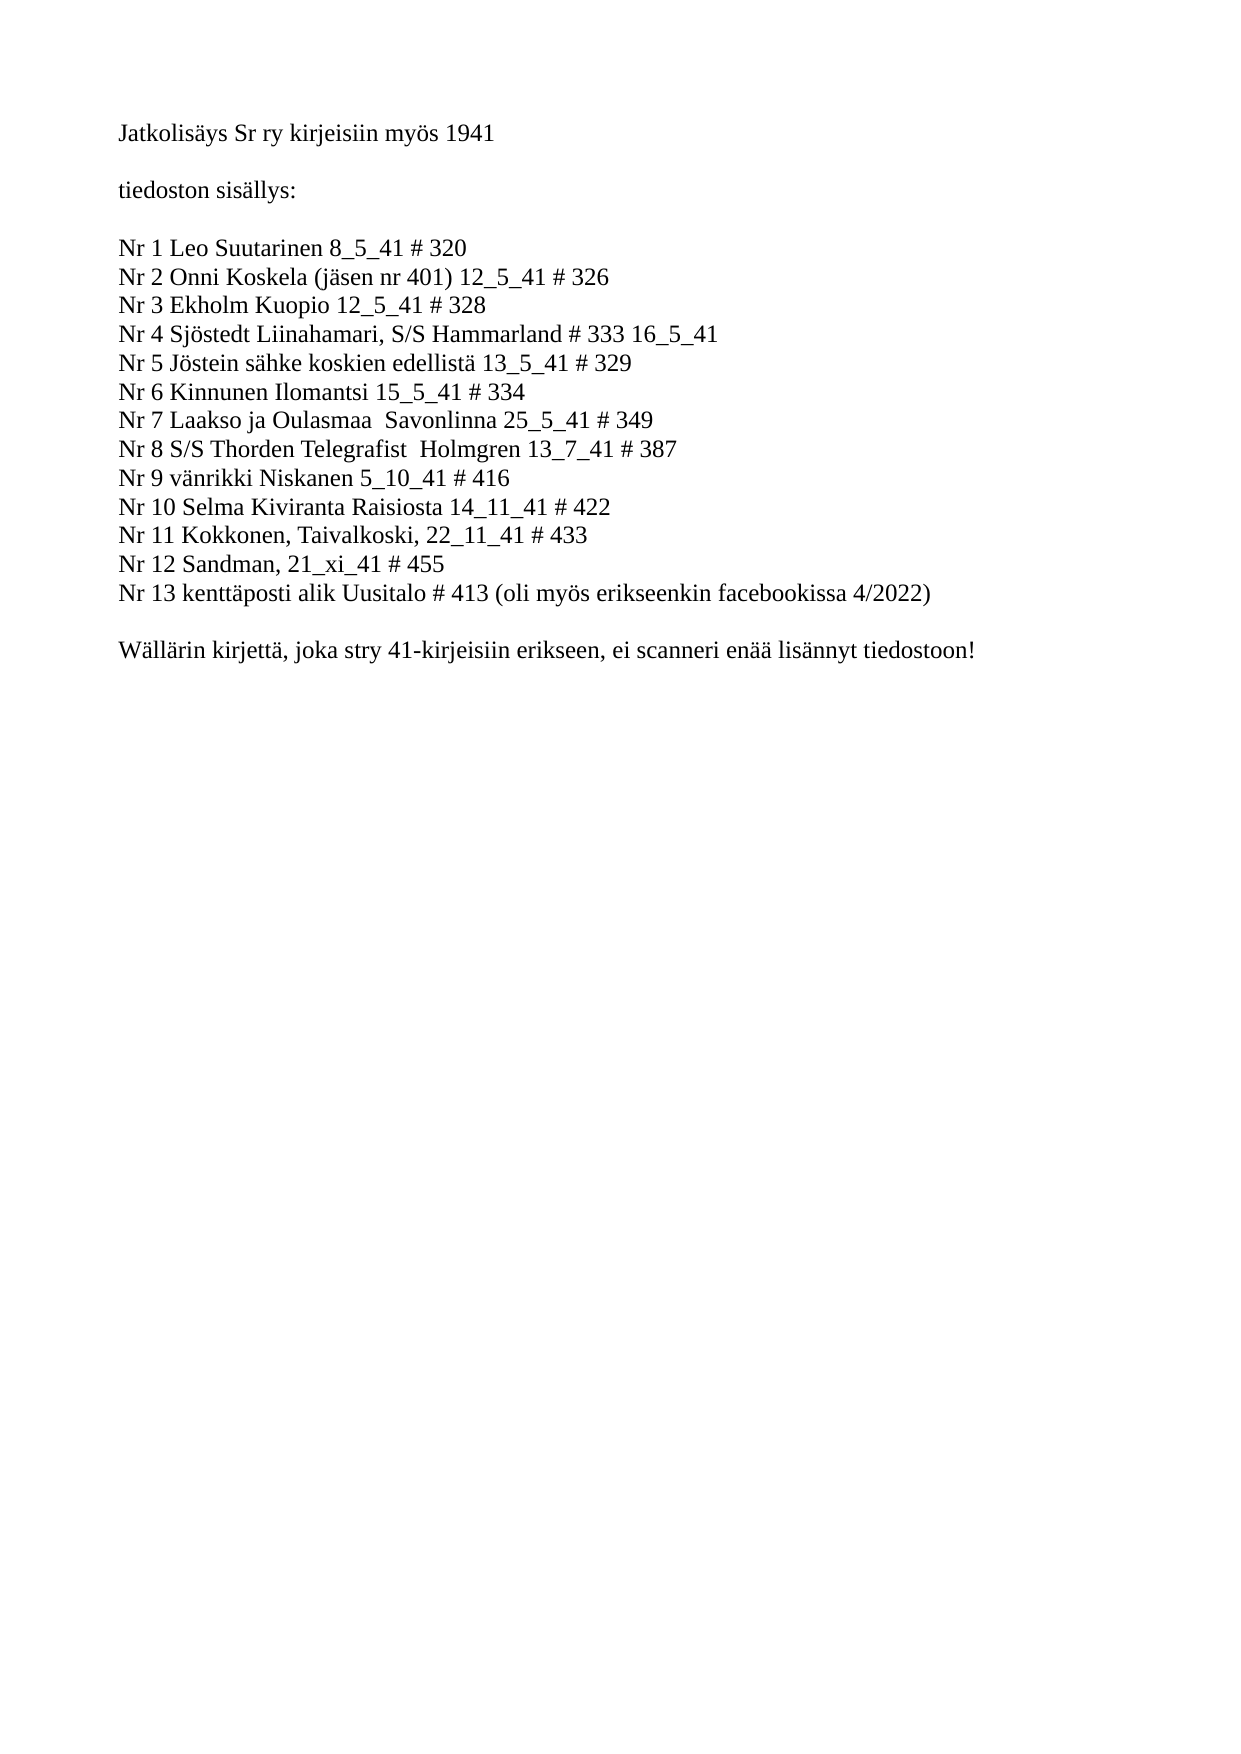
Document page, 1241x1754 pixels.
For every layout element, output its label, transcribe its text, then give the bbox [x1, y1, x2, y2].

text Jatkolisäys Sr ry kirjeisiin myös 1941 [118, 118, 1122, 147]
text Nr 9 vänrikki Niskanen 5_10_41 # 416 [118, 463, 1122, 492]
text Nr 10 Selma Kiviranta Raisiosta 14_11_41 # 422 [118, 492, 1122, 521]
text Nr 13 kenttäposti alik Uusitalo # 413 (oli myös erikseenkin facebookissa 4/2022) [118, 578, 1122, 607]
text Nr 4 Sjöstedt Liinahamari, S/S Hammarland # 333 16_5_41 [118, 319, 1122, 348]
text Nr 6 Kinnunen Ilomantsi 15_5_41 # 334 [118, 377, 1122, 406]
text tiedoston sisällys: [118, 176, 1122, 204]
text Nr 1 Leo Suutarinen 8_5_41 # 320 [118, 233, 1122, 262]
text Wällärin kirjettä, joka stry 41-kirjeisiin erikseen, ei scanneri enää lisännyt tiedostoon! [118, 636, 1122, 664]
text Nr 11 Kokkonen, Taivalkoski, 22_11_41 # 433 [118, 521, 1122, 549]
text Nr 3 Ekholm Kuopio 12_5_41 # 328 [118, 291, 1122, 319]
text Nr 5 Jöstein sähke koskien edellistä 13_5_41 # 329 [118, 348, 1122, 377]
text Nr 2 Onni Koskela (jäsen nr 401) 12_5_41 # 326 [118, 262, 1122, 291]
text Nr 8 S/S Thorden Telegrafist Holmgren 13_7_41 # 387 [118, 434, 1122, 463]
text Nr 7 Laakso ja Oulasmaa Savonlinna 25_5_41 # 349 [118, 406, 1122, 434]
text Nr 12 Sandman, 21_xi_41 # 455 [118, 549, 1122, 578]
